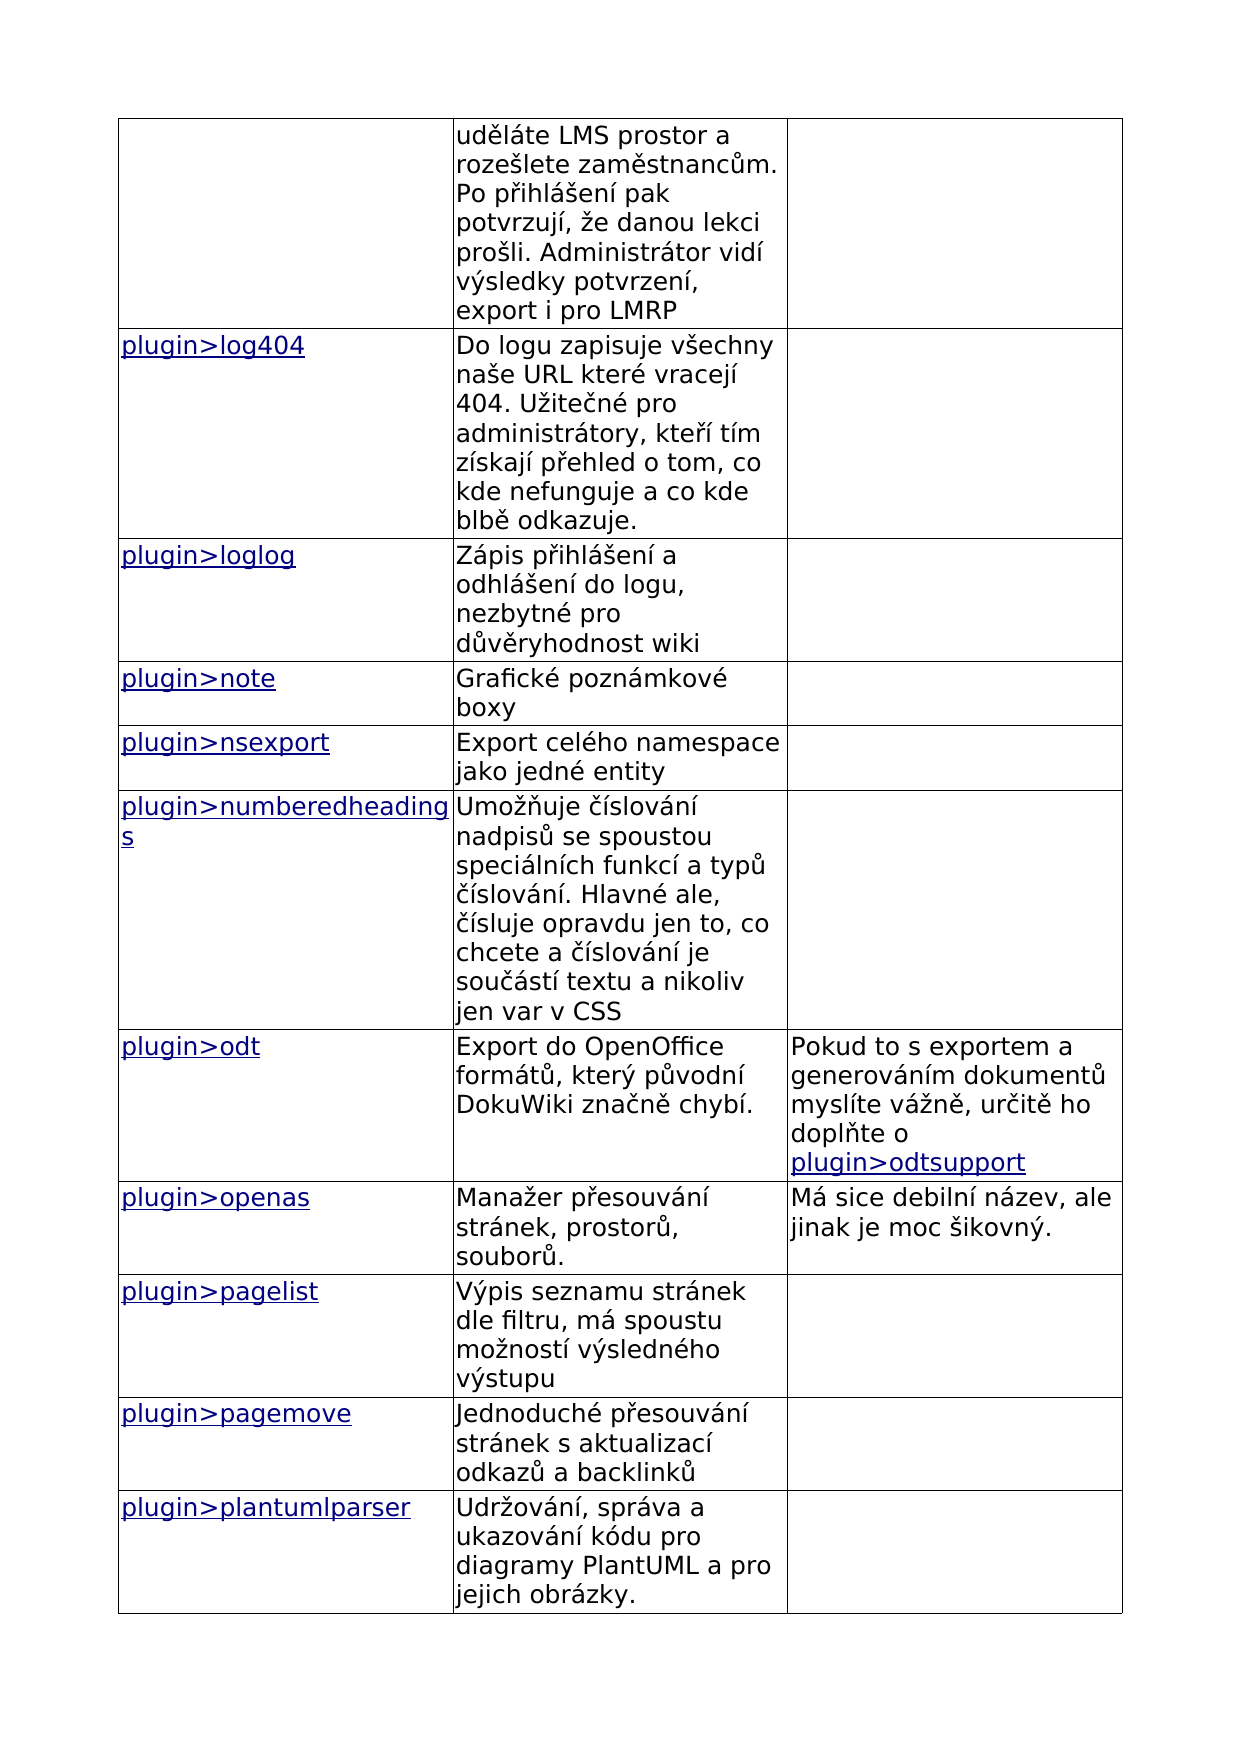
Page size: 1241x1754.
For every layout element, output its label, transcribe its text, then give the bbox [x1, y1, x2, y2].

table_cell Má sice debilní název, ale jinak je moc šikovný. [788, 1182, 1122, 1274]
table_cell Umožňuje číslování nadpisů se spoustou speciálních funkcí a typů číslování. Hlavné ale, čísluje opravdu jen to, co chcete a číslování je součástí textu a nikoliv jen var v CSS [454, 791, 787, 1029]
table_cell [788, 662, 1122, 725]
table_cell Výpis seznamu stránek dle filtru, má spoustu možností výsledného výstupu [454, 1275, 787, 1397]
table_cell uděláte LMS prostor a rozešlete zaměstnancům. Po přihlášení pak potvrzují, že danou lekci prošli. Administrátor vidí výsledky potvrzení, export i pro LMRP [454, 119, 787, 328]
table_cell plugin>log404 [119, 329, 453, 538]
table_cell plugin>plantumlparser [119, 1491, 453, 1613]
table_cell Pokud to s exportem a generováním dokumentů myslíte vážně, určitě ho doplňte o plugin>odtsupport [788, 1030, 1122, 1181]
table_cell plugin>pagemove [119, 1398, 453, 1490]
table_cell Export do OpenOffice formátů, který původní DokuWiki značně chybí. [454, 1030, 787, 1181]
table_cell Manažer přesouvání stránek, prostorů, souborů. [454, 1182, 787, 1274]
table_cell Zápis přihlášení a odhlášení do logu, nezbytné pro důvěryhodnost wiki [454, 539, 787, 661]
table_cell Grafické poznámkové boxy [454, 662, 787, 725]
table_cell plugin>note [119, 662, 453, 725]
table_cell Udržování, správa a ukazování kódu pro diagramy PlantUML a pro jejich obrázky. [454, 1491, 787, 1613]
table_cell plugin>numberedheadings [119, 791, 453, 1029]
table_cell Do logu zapisuje všechny naše URL které vracejí 404. Užitečné pro administrátory, kteří tím získají přehled o tom, co kde nefunguje a co kde blbě odkazuje. [454, 329, 787, 538]
table_cell [788, 1398, 1122, 1490]
table_cell plugin>openas [119, 1182, 453, 1274]
table_cell plugin>nsexport [119, 726, 453, 789]
table_cell plugin>pagelist [119, 1275, 453, 1397]
table_cell [119, 119, 453, 328]
table_cell [788, 329, 1122, 538]
table_cell plugin>loglog [119, 539, 453, 661]
table_cell plugin>odt [119, 1030, 453, 1181]
table_cell [788, 119, 1122, 328]
table_cell [788, 539, 1122, 661]
table_cell [788, 1491, 1122, 1613]
table_cell Export celého namespace jako jedné entity [454, 726, 787, 789]
table_cell [788, 726, 1122, 789]
table_cell [788, 1275, 1122, 1397]
table_cell [788, 791, 1122, 1029]
table_cell Jednoduché přesouvání stránek s aktualizací odkazů a backlinků [454, 1398, 787, 1490]
